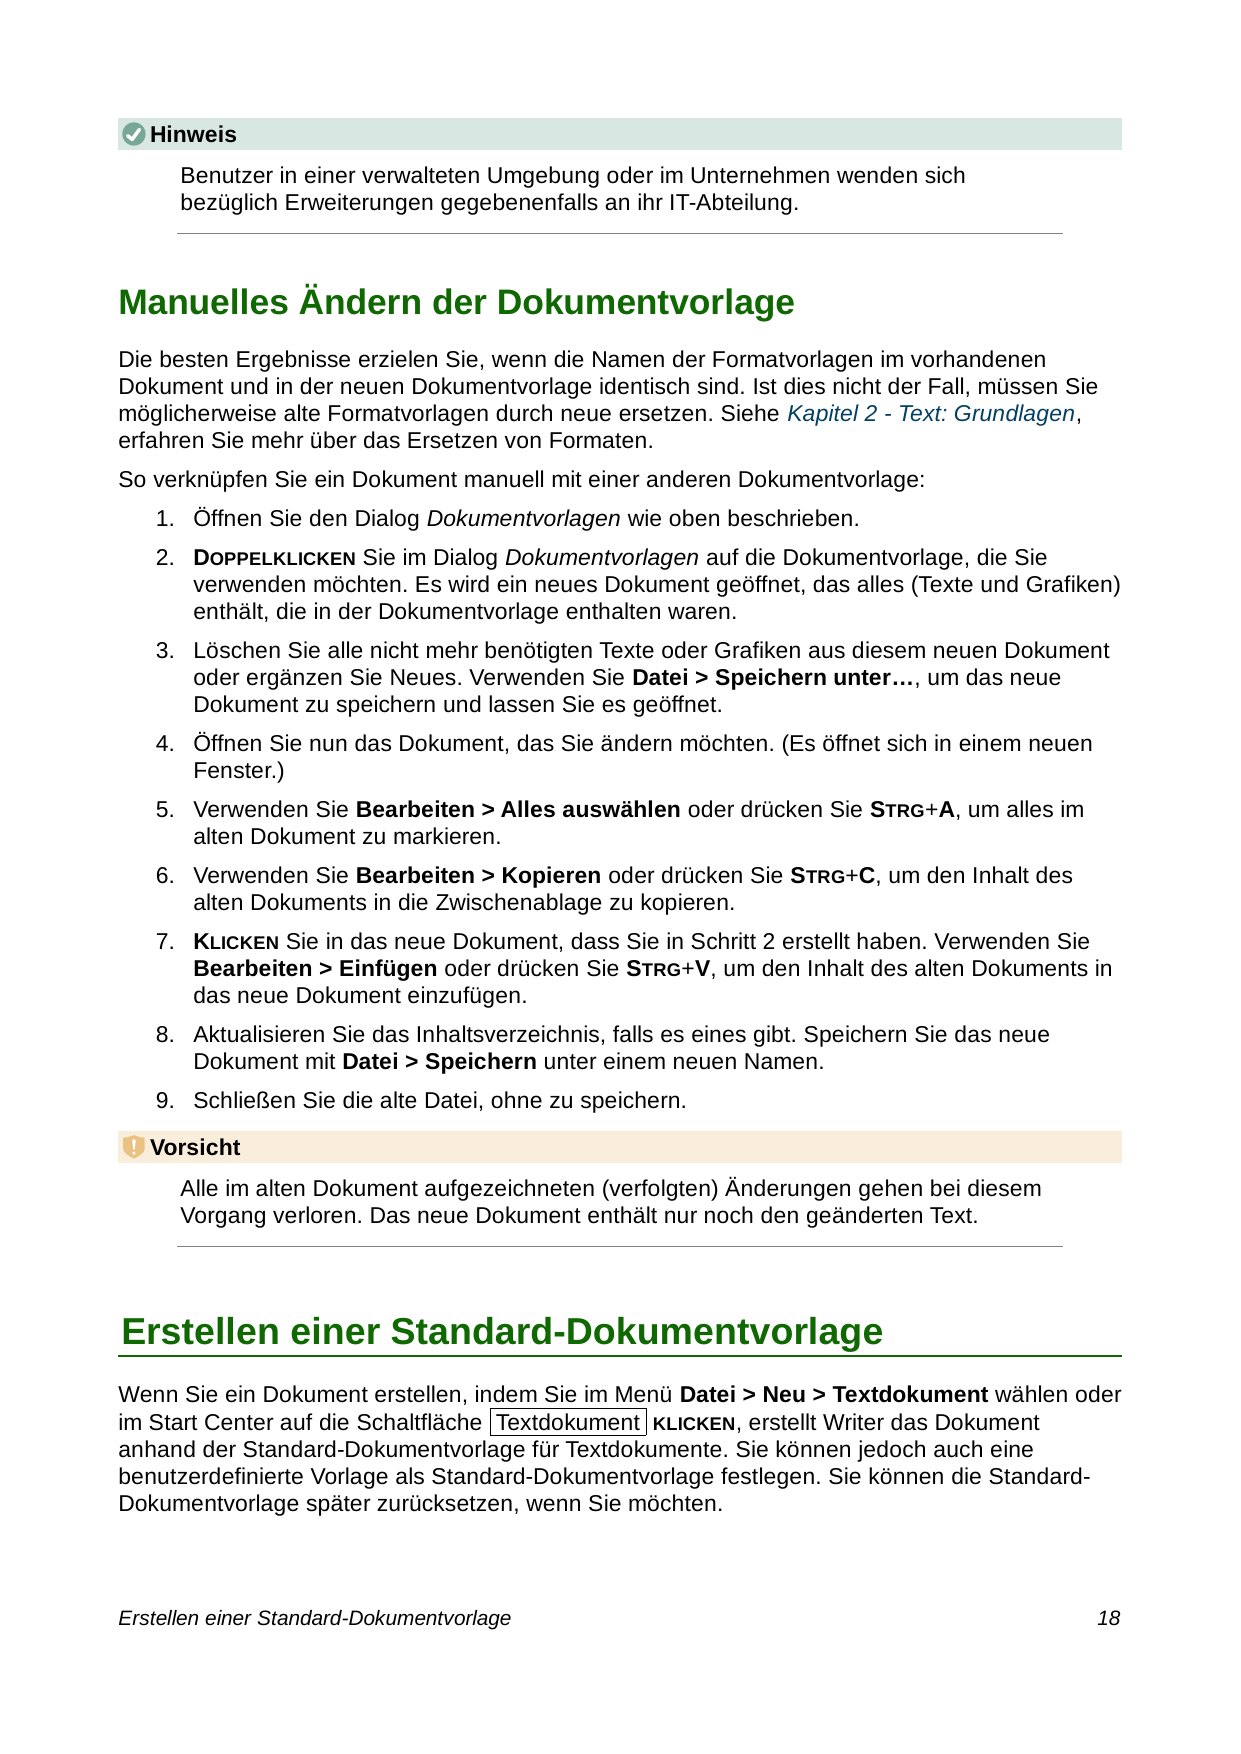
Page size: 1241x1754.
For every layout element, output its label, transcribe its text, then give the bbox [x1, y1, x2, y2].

list Verwenden Sie Bearbeiten > Kopieren oder drücken Sie Strg+C, um den Inhalt des alten Dokuments in die Zwischenablage zu kopieren. [156, 861, 1122, 916]
list Doppelklicken Sie im Dialog Dokumentvorlagen auf die Dokumentvorlage, die Sie verwenden möchten. Es wird ein neues Dokument geöffnet, das alles (Texte und Grafiken) enthält, die in der Dokumentvorlage enthalten waren. [156, 543, 1122, 625]
subtitle Hinweis [118, 118, 1122, 150]
list Aktualisieren Sie das Inhaltsverzeichnis, falls es eines gibt. Speichern Sie das neue Dokument mit Datei > Speichern unter einem neuen Namen. [156, 1020, 1122, 1074]
list Öffnen Sie nun das Dokument, das Sie ändern möchten. (Es öffnet sich in einem neuen Fenster.) [156, 729, 1122, 784]
subtitle Manuelles Ändern der Dokumentvorlage [118, 282, 1122, 322]
text Wenn Sie ein Dokument erstellen, indem Sie im Menü Datei > Neu > Textdokument wählen oder im Start Center auf die Schaltfläche Textdokument klicken, erstellt Writer das Dokument anhand der Standard-Dokumentvorlage für Textdokumente. Sie können jedoch auch eine benutzerdefinierte Vorlage als Standard-Dokumentvorlage festlegen. Sie können die Standard-Dokumentvorlage später zurücksetzen, wenn Sie möchten. [118, 1381, 1122, 1516]
list Klicken Sie in das neue Dokument, dass Sie in Schritt 2 erstellt haben. Verwenden Sie Bearbeiten > Einfügen oder drücken Sie Strg+V, um den Inhalt des alten Dokuments in das neue Dokument einzufügen. [156, 927, 1122, 1008]
text So verknüpfen Sie ein Dokument manuell mit einer anderen Dokumentvorlage: [118, 466, 1122, 493]
list Öffnen Sie den Dialog Dokumentvorlagen wie oben beschrieben. [156, 504, 1122, 532]
list Verwenden Sie Bearbeiten > Alles auswählen oder drücken Sie Strg+A, um alles im alten Dokument zu markieren. [156, 795, 1122, 849]
subtitle Erstellen einer Standard-Dokumentvorlage [118, 1306, 1122, 1355]
text Benutzer in einer verwalteten Umgebung oder im Unternehmen wenden sich bezüglich Erweiterungen gegebenenfalls an ihr IT-Abteilung. [177, 161, 1063, 233]
text Die besten Ergebnisse erzielen Sie, wenn die Namen der Formatvorlagen im vorhandenen Dokument und in der neuen Dokumentvorlage identisch sind. Ist dies nicht der Fall, müssen Sie möglicherweise alte Formatvorlagen durch neue ersetzen. Siehe Kapitel 2 - Text: Grundlagen, erfahren Sie mehr über das Ersetzen von Formaten. [118, 346, 1122, 454]
subtitle Vorsicht [118, 1131, 1122, 1163]
list Schließen Sie die alte Datei, ohne zu speichern. [156, 1086, 1122, 1113]
text Alle im alten Dokument aufgezeichneten (verfolgten) Änderungen gehen bei diesem Vorgang verloren. Das neue Dokument enthält nur noch den geänderten Text. [177, 1174, 1063, 1246]
list Löschen Sie alle nicht mehr benötigten Texte oder Grafiken aus diesem neuen Dokument oder ergänzen Sie Neues. Verwenden Sie Datei > Speichern unter…, um das neue Dokument zu speichern und lassen Sie es geöffnet. [156, 636, 1122, 718]
